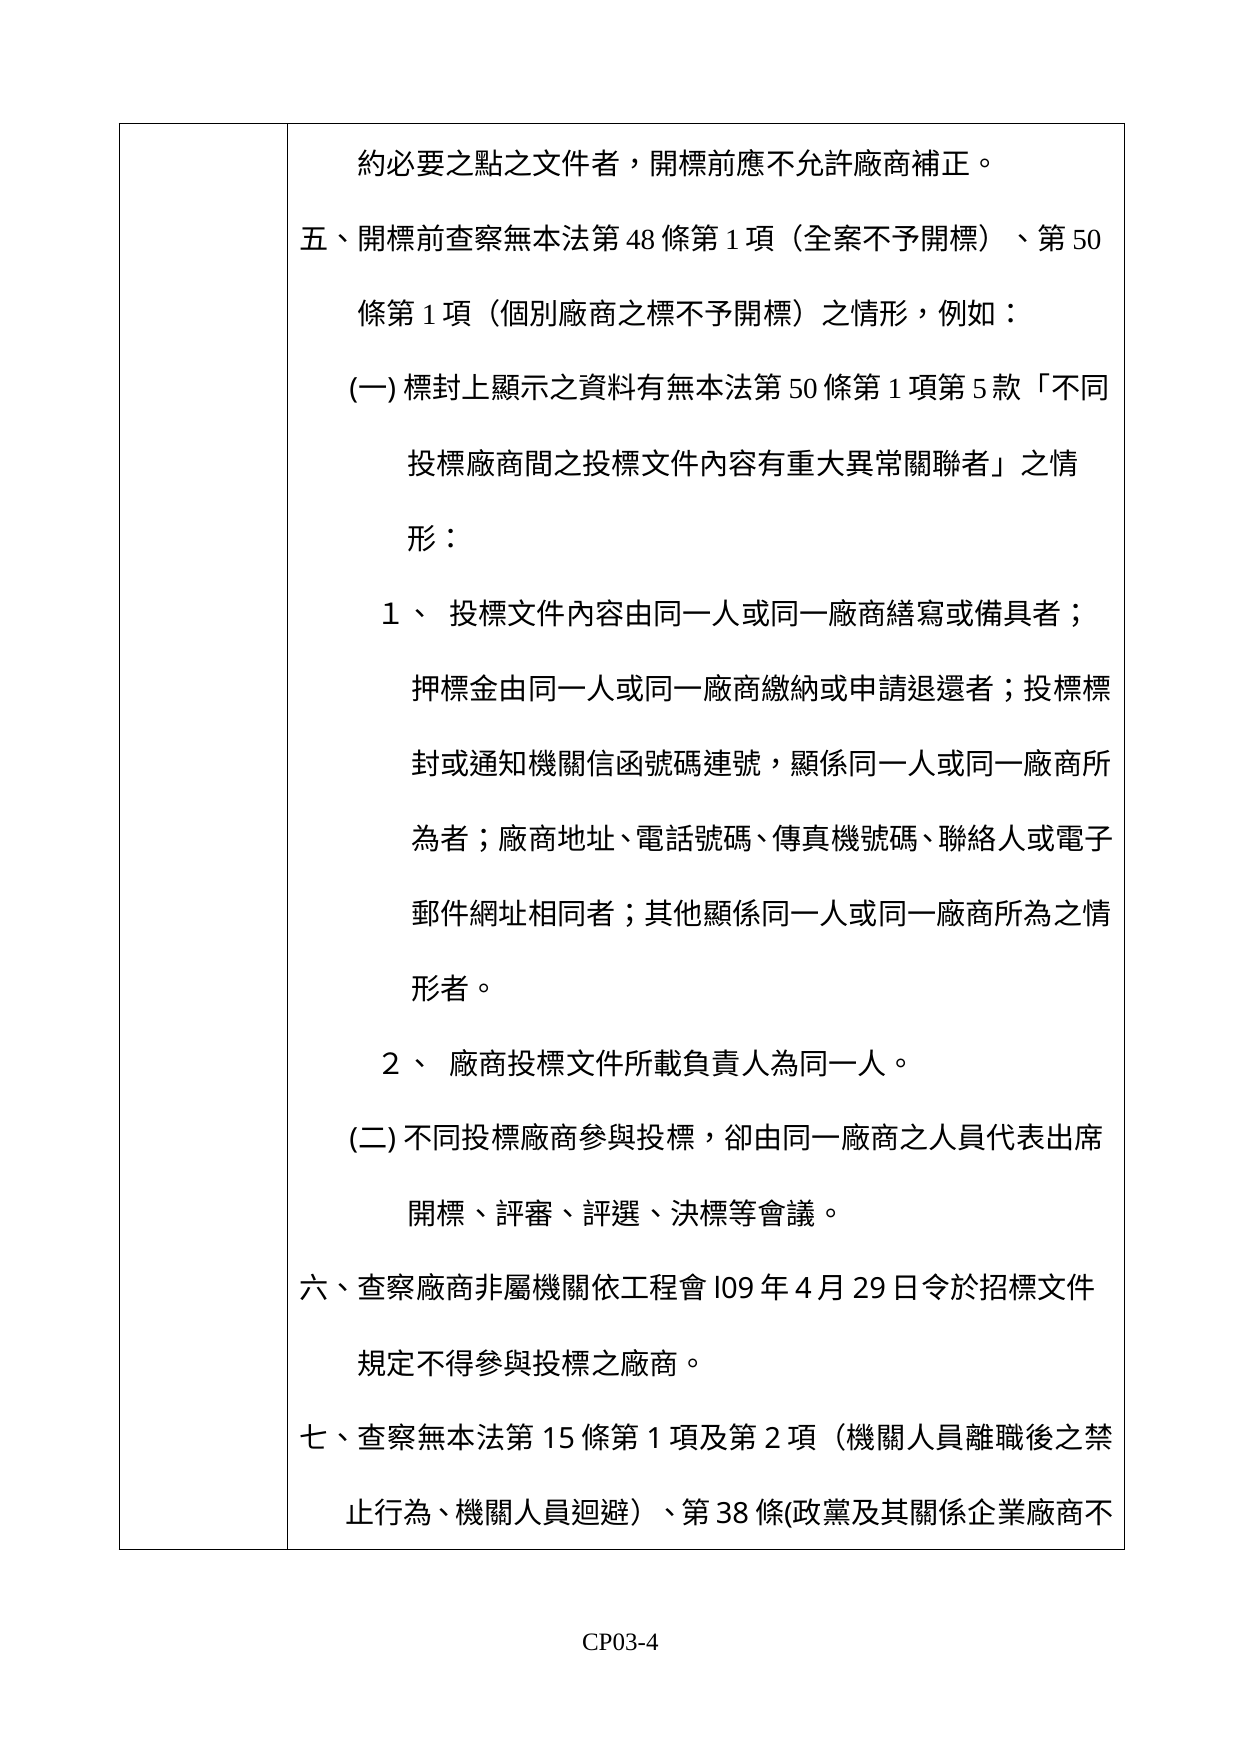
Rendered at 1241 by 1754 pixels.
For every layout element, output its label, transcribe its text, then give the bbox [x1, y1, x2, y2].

table_cell [120, 124, 287, 1549]
table_cell 開標前應確認均依個案所適用之規定通知主持人及相關單位。 開標前上網查詢確認投標廠商非為拒絕往來廠商。 公開招標之第1次招標，開標前應確認合格廠商家數已達3家。 招標文件如未依本法第33條允許廠商可於開標前補正非契約必要之點之文件者，開標前應不允許廠商補正。 開標前查察無本法第48條第1項（全案不予開標）、第50條第1項（個別廠商之標不予開標）之情形，例如： 標封上顯示之資料有無本法第50條第1項第5款「不同投標廠商間之投標文件內容有重大異常關聯者」之情形： 投標文件內容由同一人或同一廠商繕寫或備具者；押標金由同一人或同一廠商繳納或申請退還者；投標標封或通知機關信函號碼連號，顯係同一人或同一廠商所為者；廠商地址、電話號碼、傳真機號碼、聯絡人或電子郵件網址相同者；其他顯係同一人或同一廠商所為之情形者。 廠商投標文件所載負責人為同一人。 不同投標廠商參與投標，卻由同一廠商之人員代表出席開標、評審、評選、決標等會議。 查察廠商非屬機關依工程會l09年4月29日令於招標文件規定不得參與投標之廠商。 查察無本法第15條第1項及第2項（機關人員離職後之禁止行為、機關人員迴避）、第38條(政黨及其關係企業廠商不得投標)、第39條(專案管理廠商利益衝突)、第59條(廠商不得支付不當利益)及其施行細則第33條(同一廠商投標以一標為限)、第38條規定（不得參加投標、作為決標對象或分包廠商或協助投標廠商）之情形。 查察廠商投標相關文件有無可能借牌之表象。 須訂定底價之案件，依規定訂定底價。 注意無工程會令頒之政府採購錯誤行為態樣所列開標程序之錯誤態樣(如附件二)。 [288, 124, 1124, 1549]
